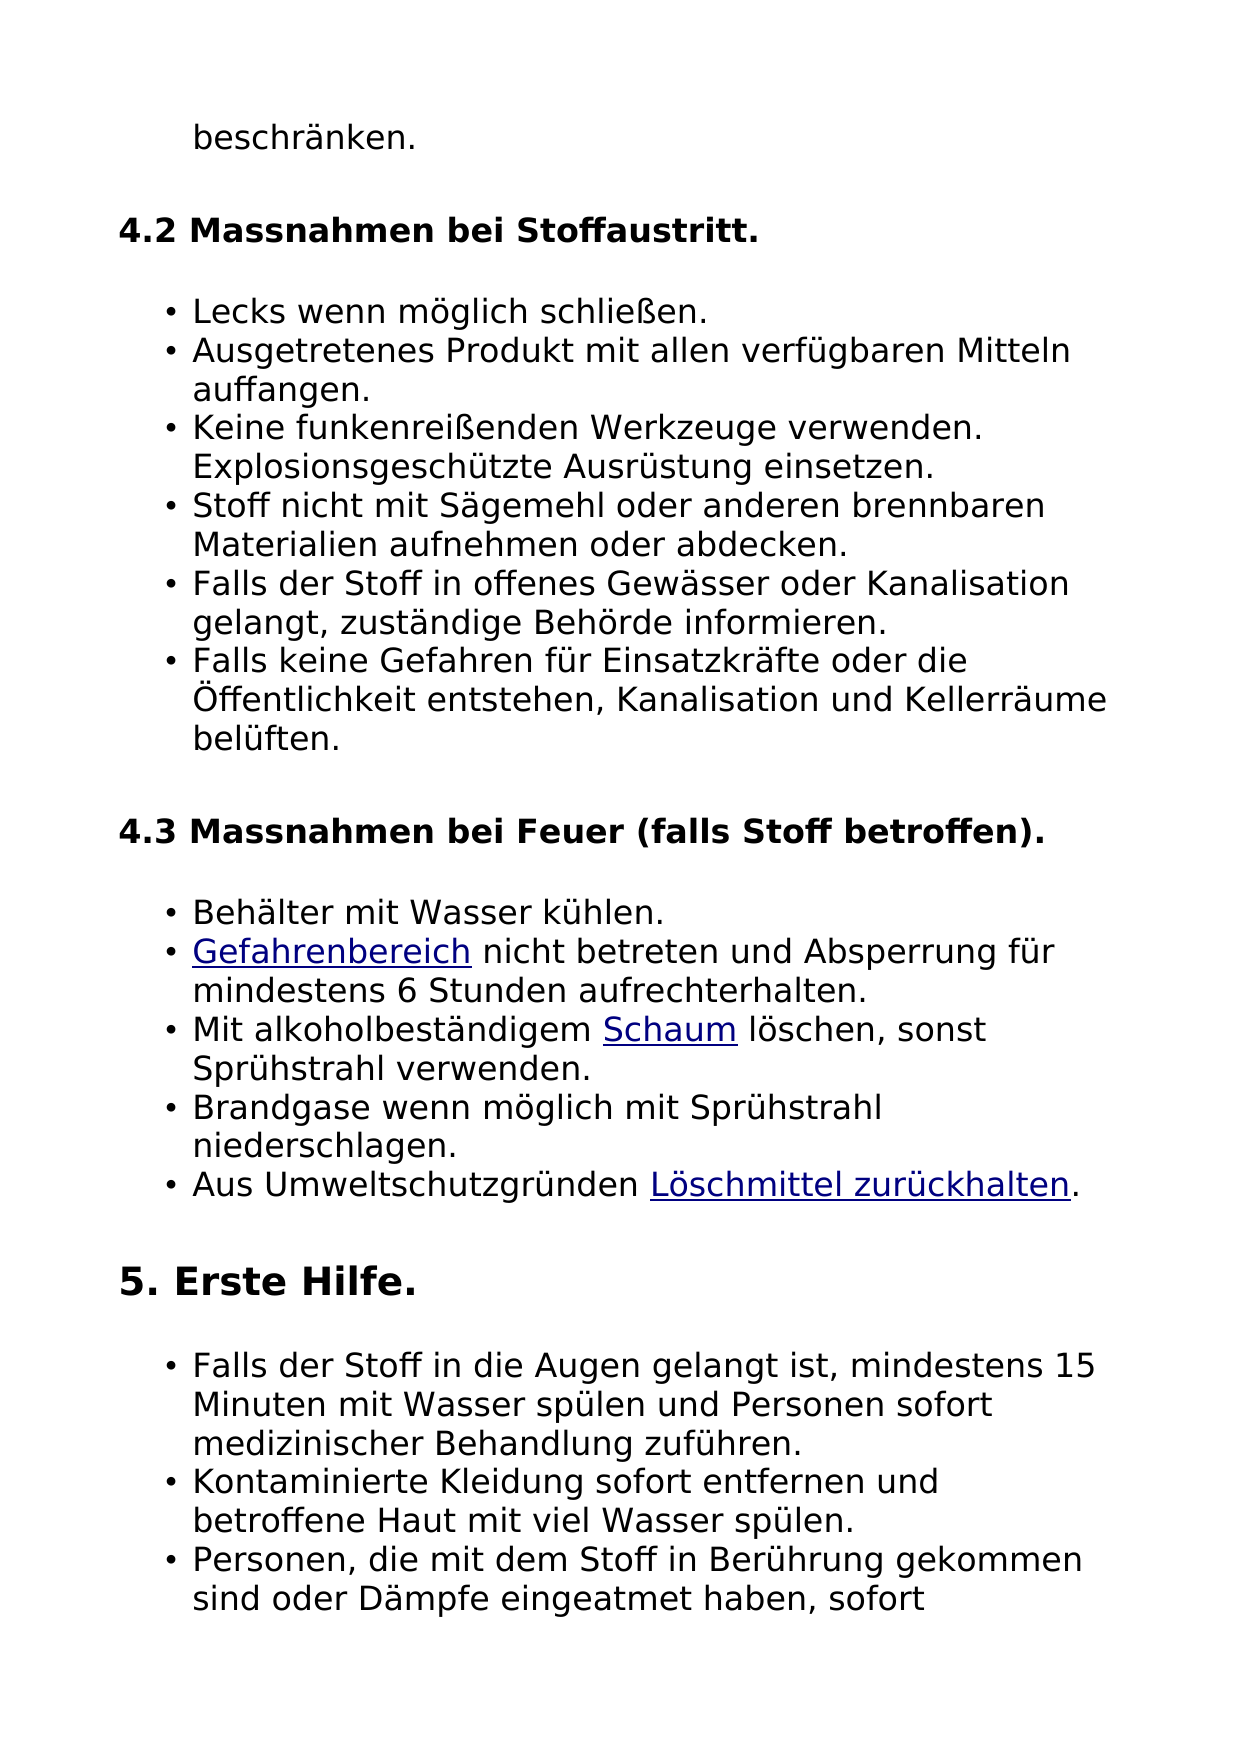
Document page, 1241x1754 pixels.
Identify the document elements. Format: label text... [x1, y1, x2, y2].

list Aus Umweltschutzgründen Löschmittel zurückhalten. [177, 1166, 1122, 1205]
list beschränken. [177, 118, 1122, 157]
list Brandgase wenn möglich mit Sprühstrahl niederschlagen. [177, 1088, 1122, 1166]
list Keine funkenreißenden Werkzeuge verwenden. Explosionsgeschützte Ausrüstung einsetzen. [177, 409, 1122, 487]
list Stoff nicht mit Sägemehl oder anderen brennbaren Materialien aufnehmen oder abdecken. [177, 487, 1122, 564]
list Falls keine Gefahren für Einsatzkräfte oder die Öffentlichkeit entstehen, Kanalisation und Kellerräume belüften. [177, 642, 1122, 758]
list Ausgetretenes Produkt mit allen verfügbaren Mitteln auffangen. [177, 331, 1122, 409]
list Falls der Stoff in offenes Gewässer oder Kanalisation gelangt, zuständige Behörde informieren. [177, 564, 1122, 642]
list Mit alkoholbeständigem Schaum löschen, sonst Sprühstrahl verwenden. [177, 1010, 1122, 1088]
list Falls der Stoff in die Augen gelangt ist, mindestens 15 Minuten mit Wasser spülen und Personen sofort medizinischer Behandlung zuführen. [177, 1346, 1122, 1463]
list Lecks wenn möglich schließen. [177, 292, 1122, 331]
list Behälter mit Wasser kühlen. [177, 894, 1122, 933]
list Personen, die mit dem Stoff in Berührung gekommen sind oder Dämpfe eingeatmet haben, sofort [177, 1541, 1122, 1618]
list Kontaminierte Kleidung sofort entfernen und betroffene Haut mit viel Wasser spülen. [177, 1463, 1122, 1541]
subtitle 5. Erste Hilfe. [118, 1259, 1122, 1304]
list Gefahrenbereich nicht betreten und Absperrung für mindestens 6 Stunden aufrechterhalten. [177, 933, 1122, 1010]
subtitle 4.2 Massnahmen bei Stoffaustritt. [118, 211, 1122, 250]
subtitle 4.3 Massnahmen bei Feuer (falls Stoff betroffen). [118, 813, 1122, 852]
